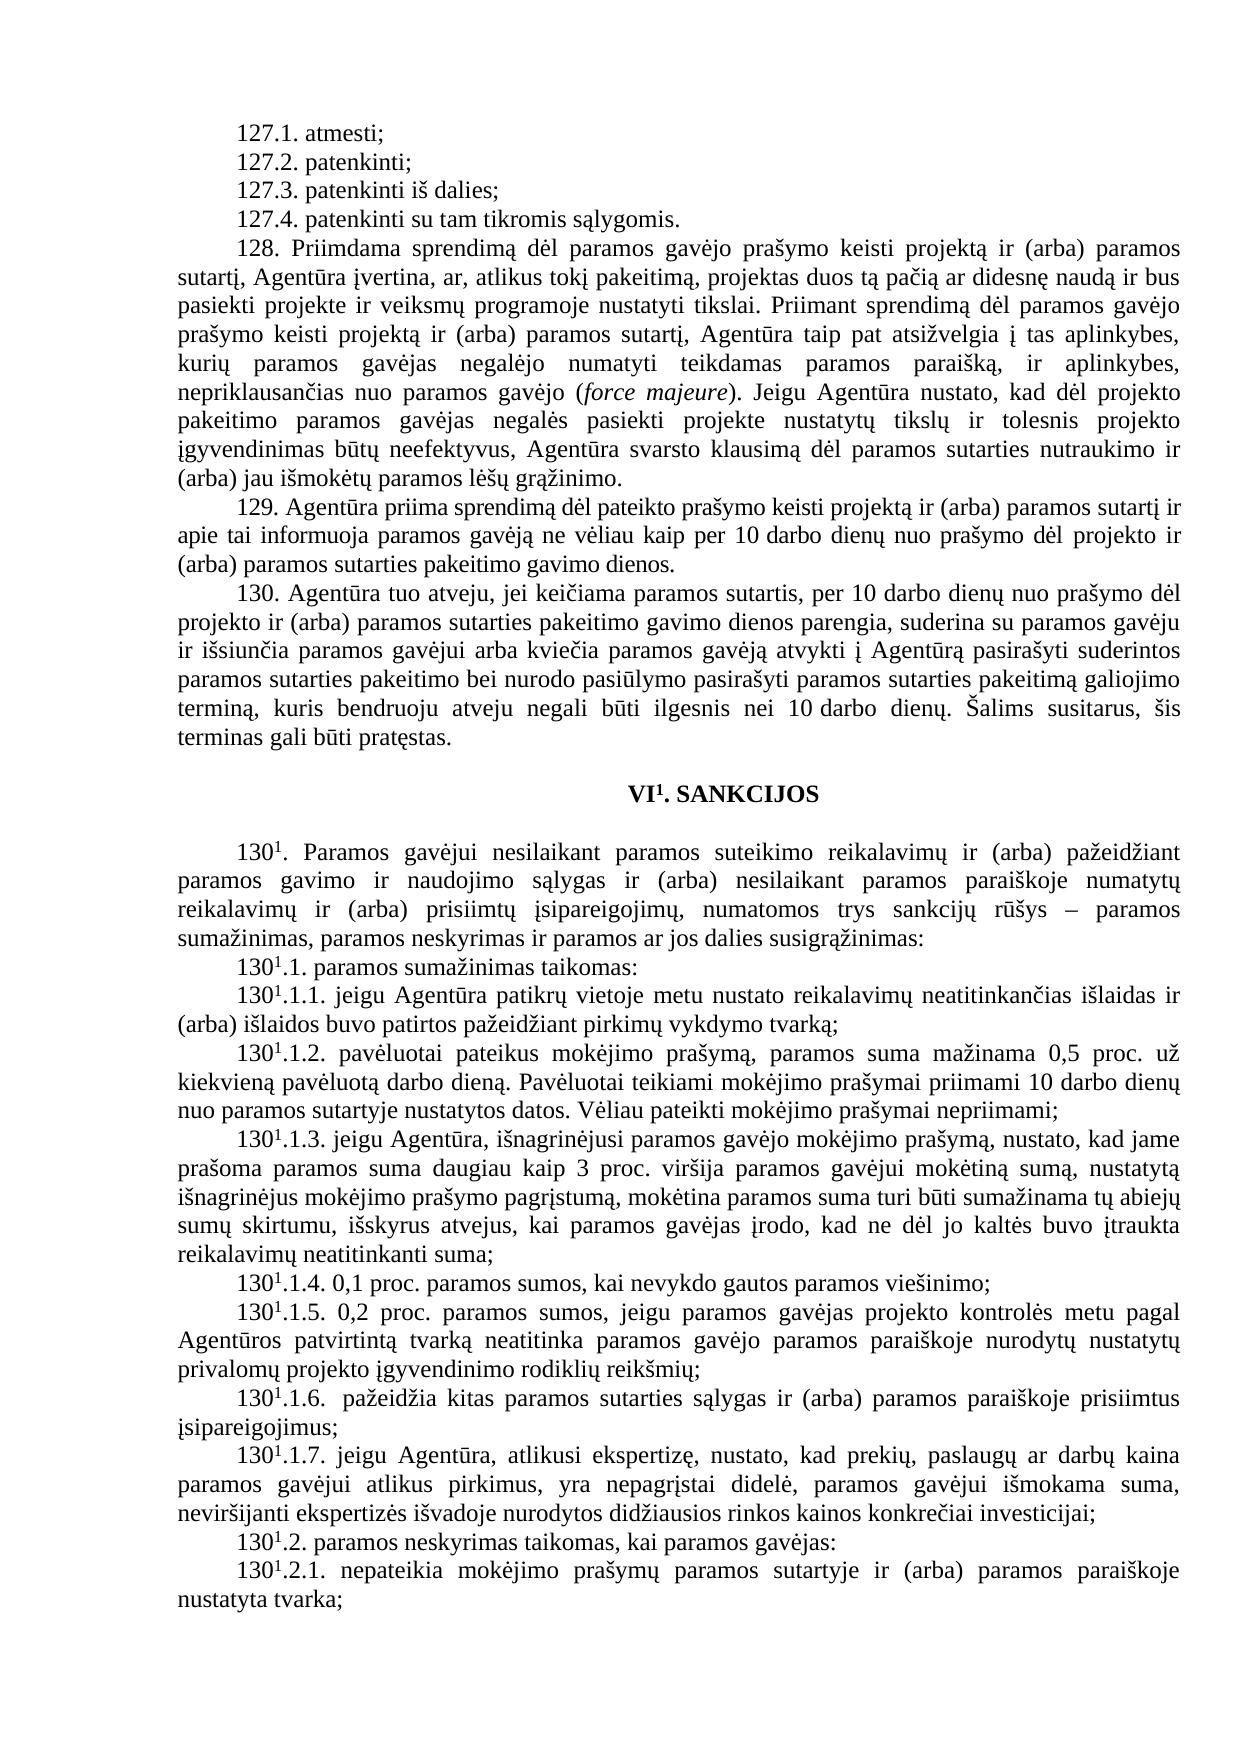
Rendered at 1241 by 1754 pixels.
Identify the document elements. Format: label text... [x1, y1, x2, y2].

text VI1. SANKCIJOS [177, 779, 1181, 808]
text 1301.1.7. jeigu Agentūra, atlikusi ekspertizę, nustato, kad prekių, paslaugų ar darbų kaina paramos gavėjui atlikus pirkimus, yra nepagrįstai didelė, paramos gavėjui išmokama suma, neviršijanti ekspertizės išvadoje nurodytos didžiausios rinkos kainos konkrečiai investicijai; [177, 1441, 1181, 1527]
text 1301. Paramos gavėjui nesilaikant paramos suteikimo reikalavimų ir (arba) pažeidžiant paramos gavimo ir naudojimo sąlygas ir (arba) nesilaikant paramos paraiškoje numatytų reikalavimų ir (arba) prisiimtų įsipareigojimų, numatomos trys sankcijų rūšys – paramos sumažinimas, paramos neskyrimas ir paramos ar jos dalies susigrąžinimas: [177, 837, 1181, 952]
text 127.2. patenkinti; [177, 147, 1181, 176]
text 1301.2.1. nepateikia mokėjimo prašymų paramos sutartyje ir (arba) paramos paraiškoje nustatyta tvarka; [177, 1556, 1181, 1613]
text 127.4. patenkinti su tam tikromis sąlygomis. [177, 204, 1181, 233]
text 1301.1.5. 0,2 proc. paramos sumos, jeigu paramos gavėjas projekto kontrolės metu pagal Agentūros patvirtintą tvarką neatitinka paramos gavėjo paramos paraiškoje nurodytų nustatytų privalomų projekto įgyvendinimo rodiklių reikšmių; [177, 1297, 1181, 1383]
text 1301.1.1. jeigu Agentūra patikrų vietoje metu nustato reikalavimų neatitinkančias išlaidas ir (arba) išlaidos buvo patirtos pažeidžiant pirkimų vykdymo tvarką; [177, 981, 1181, 1038]
text 127.1. atmesti; [177, 118, 1181, 147]
text 129. Agentūra priima sprendimą dėl pateikto prašymo keisti projektą ir (arba) paramos sutartį ir apie tai informuoja paramos gavėją ne vėliau kaip per 10 darbo dienų nuo prašymo dėl projekto ir (arba) paramos sutarties pakeitimo gavimo dienos. [177, 492, 1181, 578]
text 1301.1.6. pažeidžia kitas paramos sutarties sąlygas ir (arba) paramos paraiškoje prisiimtus įsipareigojimus; [177, 1383, 1181, 1441]
text 130. Agentūra tuo atveju, jei keičiama paramos sutartis, per 10 darbo dienų nuo prašymo dėl projekto ir (arba) paramos sutarties pakeitimo gavimo dienos parengia, suderina su paramos gavėju ir išsiunčia paramos gavėjui arba kviečia paramos gavėją atvykti į Agentūrą pasirašyti suderintos paramos sutarties pakeitimo bei nurodo pasiūlymo pasirašyti paramos sutarties pakeitimą galiojimo terminą, kuris bendruoju atveju negali būti ilgesnis nei 10 darbo dienų. Šalims susitarus, šis terminas gali būti pratęstas. [177, 578, 1181, 751]
text 1301.1.3. jeigu Agentūra, išnagrinėjusi paramos gavėjo mokėjimo prašymą, nustato, kad jame prašoma paramos suma daugiau kaip 3 proc. viršija paramos gavėjui mokėtiną sumą, nustatytą išnagrinėjus mokėjimo prašymo pagrįstumą, mokėtina paramos suma turi būti sumažinama tų abiejų sumų skirtumu, išskyrus atvejus, kai paramos gavėjas įrodo, kad ne dėl jo kaltės buvo įtraukta reikalavimų neatitinkanti suma; [177, 1124, 1181, 1268]
text 128. Priimdama sprendimą dėl paramos gavėjo prašymo keisti projektą ir (arba) paramos sutartį, Agentūra įvertina, ar, atlikus tokį pakeitimą, projektas duos tą pačią ar didesnę naudą ir bus pasiekti projekte ir veiksmų programoje nustatyti tikslai. Priimant sprendimą dėl paramos gavėjo prašymo keisti projektą ir (arba) paramos sutartį, Agentūra taip pat atsižvelgia į tas aplinkybes, kurių paramos gavėjas negalėjo numatyti teikdamas paramos paraišką, ir aplinkybes, nepriklausančias nuo paramos gavėjo (force majeure). Jeigu Agentūra nustato, kad dėl projekto pakeitimo paramos gavėjas negalės pasiekti projekte nustatytų tikslų ir tolesnis projekto įgyvendinimas būtų neefektyvus, Agentūra svarsto klausimą dėl paramos sutarties nutraukimo ir (arba) jau išmokėtų paramos lėšų grąžinimo. [177, 233, 1181, 492]
text 127.3. patenkinti iš dalies; [177, 176, 1181, 204]
text 1301.1.2. pavėluotai pateikus mokėjimo prašymą, paramos suma mažinama 0,5 proc. už kiekvieną pavėluotą darbo dieną. Pavėluotai teikiami mokėjimo prašymai priimami 10 darbo dienų nuo paramos sutartyje nustatytos datos. Vėliau pateikti mokėjimo prašymai nepriimami; [177, 1038, 1181, 1124]
text 1301.1.4. 0,1 proc. paramos sumos, kai nevykdo gautos paramos viešinimo; [177, 1268, 1181, 1297]
text 1301.1. paramos sumažinimas taikomas: [177, 952, 1181, 981]
text 1301.2. paramos neskyrimas taikomas, kai paramos gavėjas: [177, 1527, 1181, 1556]
